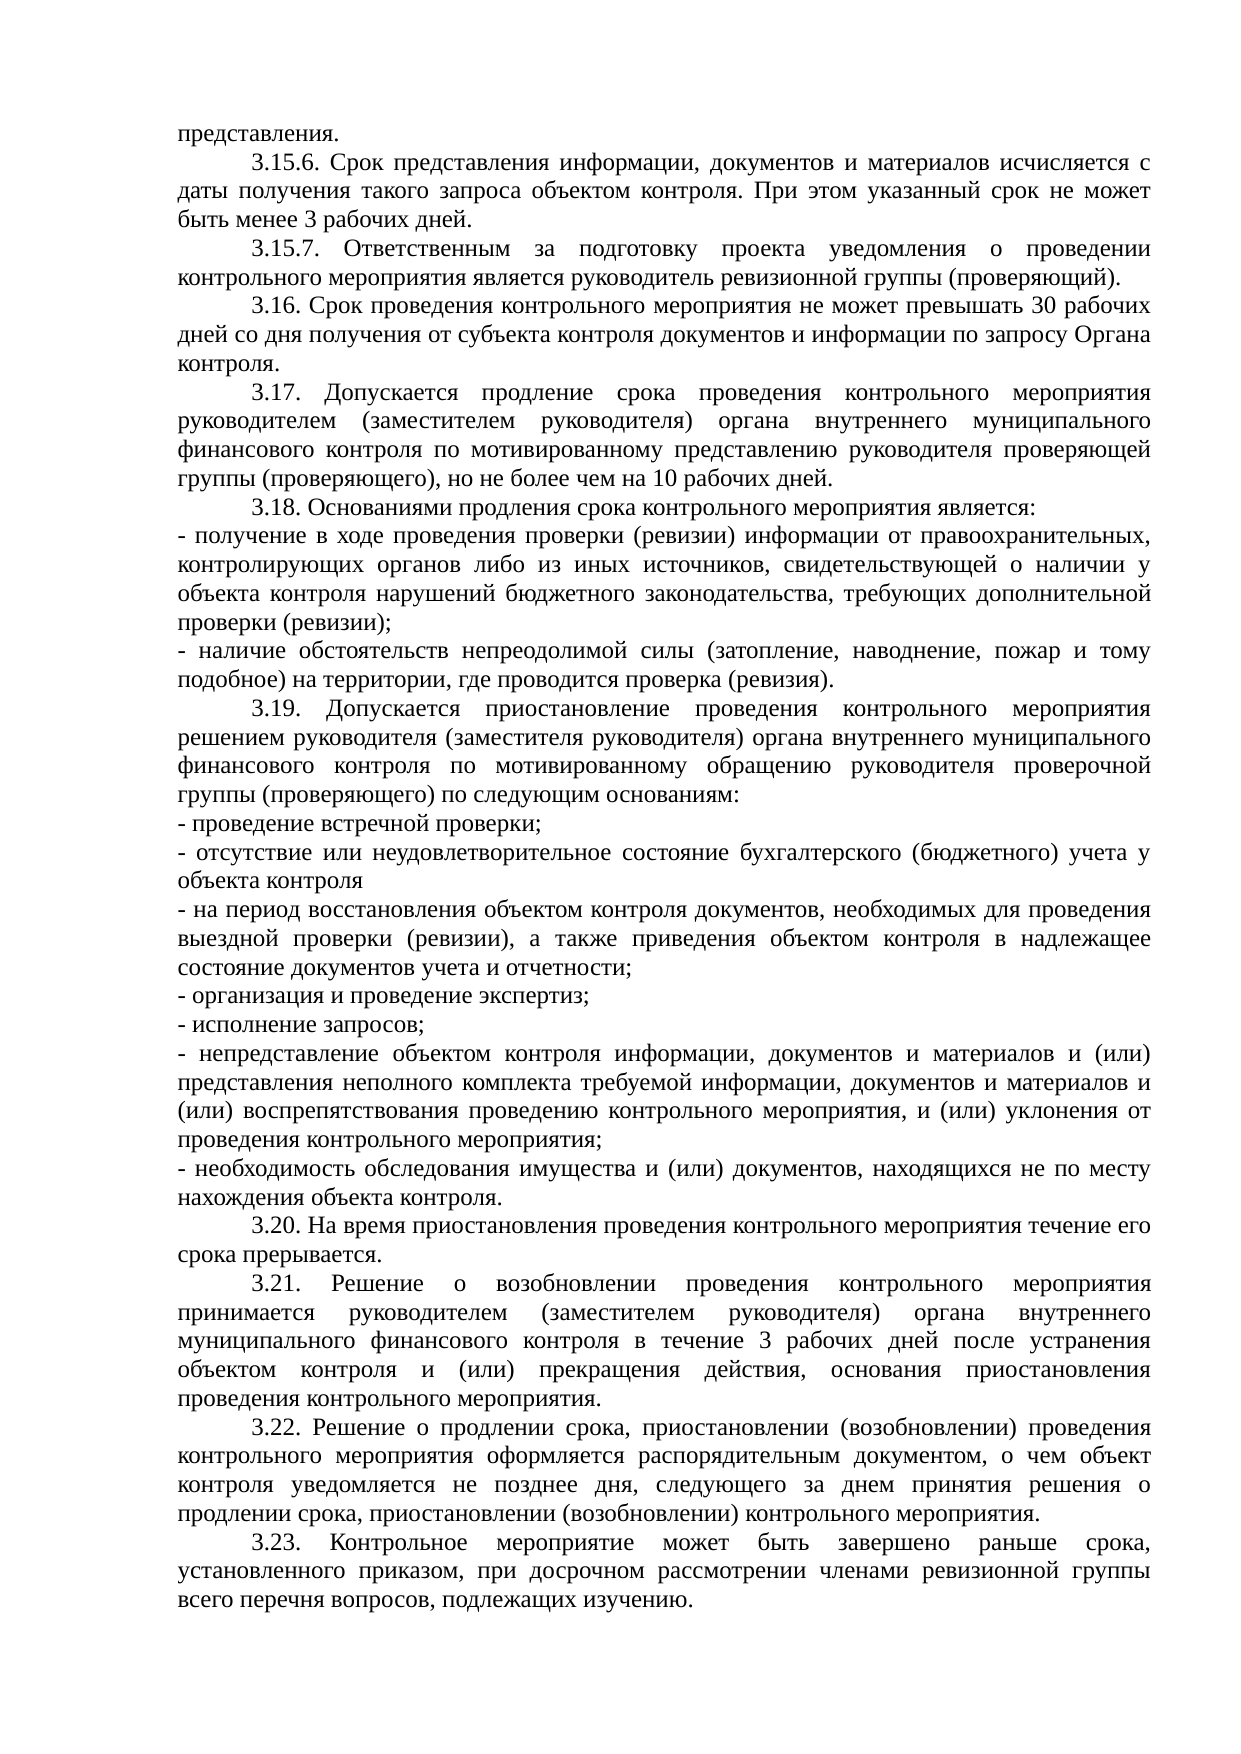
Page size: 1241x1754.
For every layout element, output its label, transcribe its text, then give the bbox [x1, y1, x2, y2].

text представления. [177, 118, 1152, 147]
text - проведение встречной проверки; [177, 808, 1152, 837]
text 3.15.6. Срок представления информации, документов и материалов исчисляется с даты получения такого запроса объектом контроля. При этом указанный срок не может быть менее 3 рабочих дней. [177, 147, 1152, 233]
text 3.17. Допускается продление срока проведения контрольного мероприятия руководителем (заместителем руководителя) органа внутреннего муниципального финансового контроля по мотивированному представлению руководителя проверяющей группы (проверяющего), но не более чем на 10 рабочих дней. [177, 377, 1152, 492]
text - непредставление объектом контроля информации, документов и материалов и (или) представления неполного комплекта требуемой информации, документов и материалов и (или) воспрепятствования проведению контрольного мероприятия, и (или) уклонения от проведения контрольного мероприятия; [177, 1038, 1152, 1153]
text 3.21. Решение о возобновлении проведения контрольного мероприятия принимается руководителем (заместителем руководителя) органа внутреннего муниципального финансового контроля в течение 3 рабочих дней после устранения объектом контроля и (или) прекращения действия, основания приостановления проведения контрольного мероприятия. [177, 1268, 1152, 1412]
text 3.18. Основаниями продления срока контрольного мероприятия является: [177, 492, 1152, 521]
text - получение в ходе проведения проверки (ревизии) информации от правоохранительных, контролирующих органов либо из иных источников, свидетельствующей о наличии у объекта контроля нарушений бюджетного законодательства, требующих дополнительной проверки (ревизии); [177, 521, 1152, 636]
text 3.23. Контрольное мероприятие может быть завершено раньше срока, установленного приказом, при досрочном рассмотрении членами ревизионной группы всего перечня вопросов, подлежащих изучению. [177, 1527, 1152, 1613]
text - исполнение запросов; [177, 1009, 1152, 1038]
text - наличие обстоятельств непреодолимой силы (затопление, наводнение, пожар и тому подобное) на территории, где проводится проверка (ревизия). [177, 636, 1152, 693]
text 3.15.7. Ответственным за подготовку проекта уведомления о проведении контрольного мероприятия является руководитель ревизионной группы (проверяющий). [177, 233, 1152, 291]
text - отсутствие или неудовлетворительное состояние бухгалтерского (бюджетного) учета у объекта контроля [177, 837, 1152, 894]
text 3.22. Решение о продлении срока, приостановлении (возобновлении) проведения контрольного мероприятия оформляется распорядительным документом, о чем объект контроля уведомляется не позднее дня, следующего за днем принятия решения о продлении срока, приостановлении (возобновлении) контрольного мероприятия. [177, 1412, 1152, 1527]
text - необходимость обследования имущества и (или) документов, находящихся не по месту нахождения объекта контроля. [177, 1153, 1152, 1211]
text - на период восстановления объектом контроля документов, необходимых для проведения выездной проверки (ревизии), а также приведения объектом контроля в надлежащее состояние документов учета и отчетности; [177, 894, 1152, 981]
text - организация и проведение экспертиз; [177, 981, 1152, 1009]
text 3.19. Допускается приостановление проведения контрольного мероприятия решением руководителя (заместителя руководителя) органа внутреннего муниципального финансового контроля по мотивированному обращению руководителя проверочной группы (проверяющего) по следующим основаниям: [177, 693, 1152, 808]
text 3.16. Срок проведения контрольного мероприятия не может превышать 30 рабочих дней со дня получения от субъекта контроля документов и информации по запросу Органа контроля. [177, 291, 1152, 377]
text 3.20. На время приостановления проведения контрольного мероприятия течение его срока прерывается. [177, 1211, 1152, 1268]
